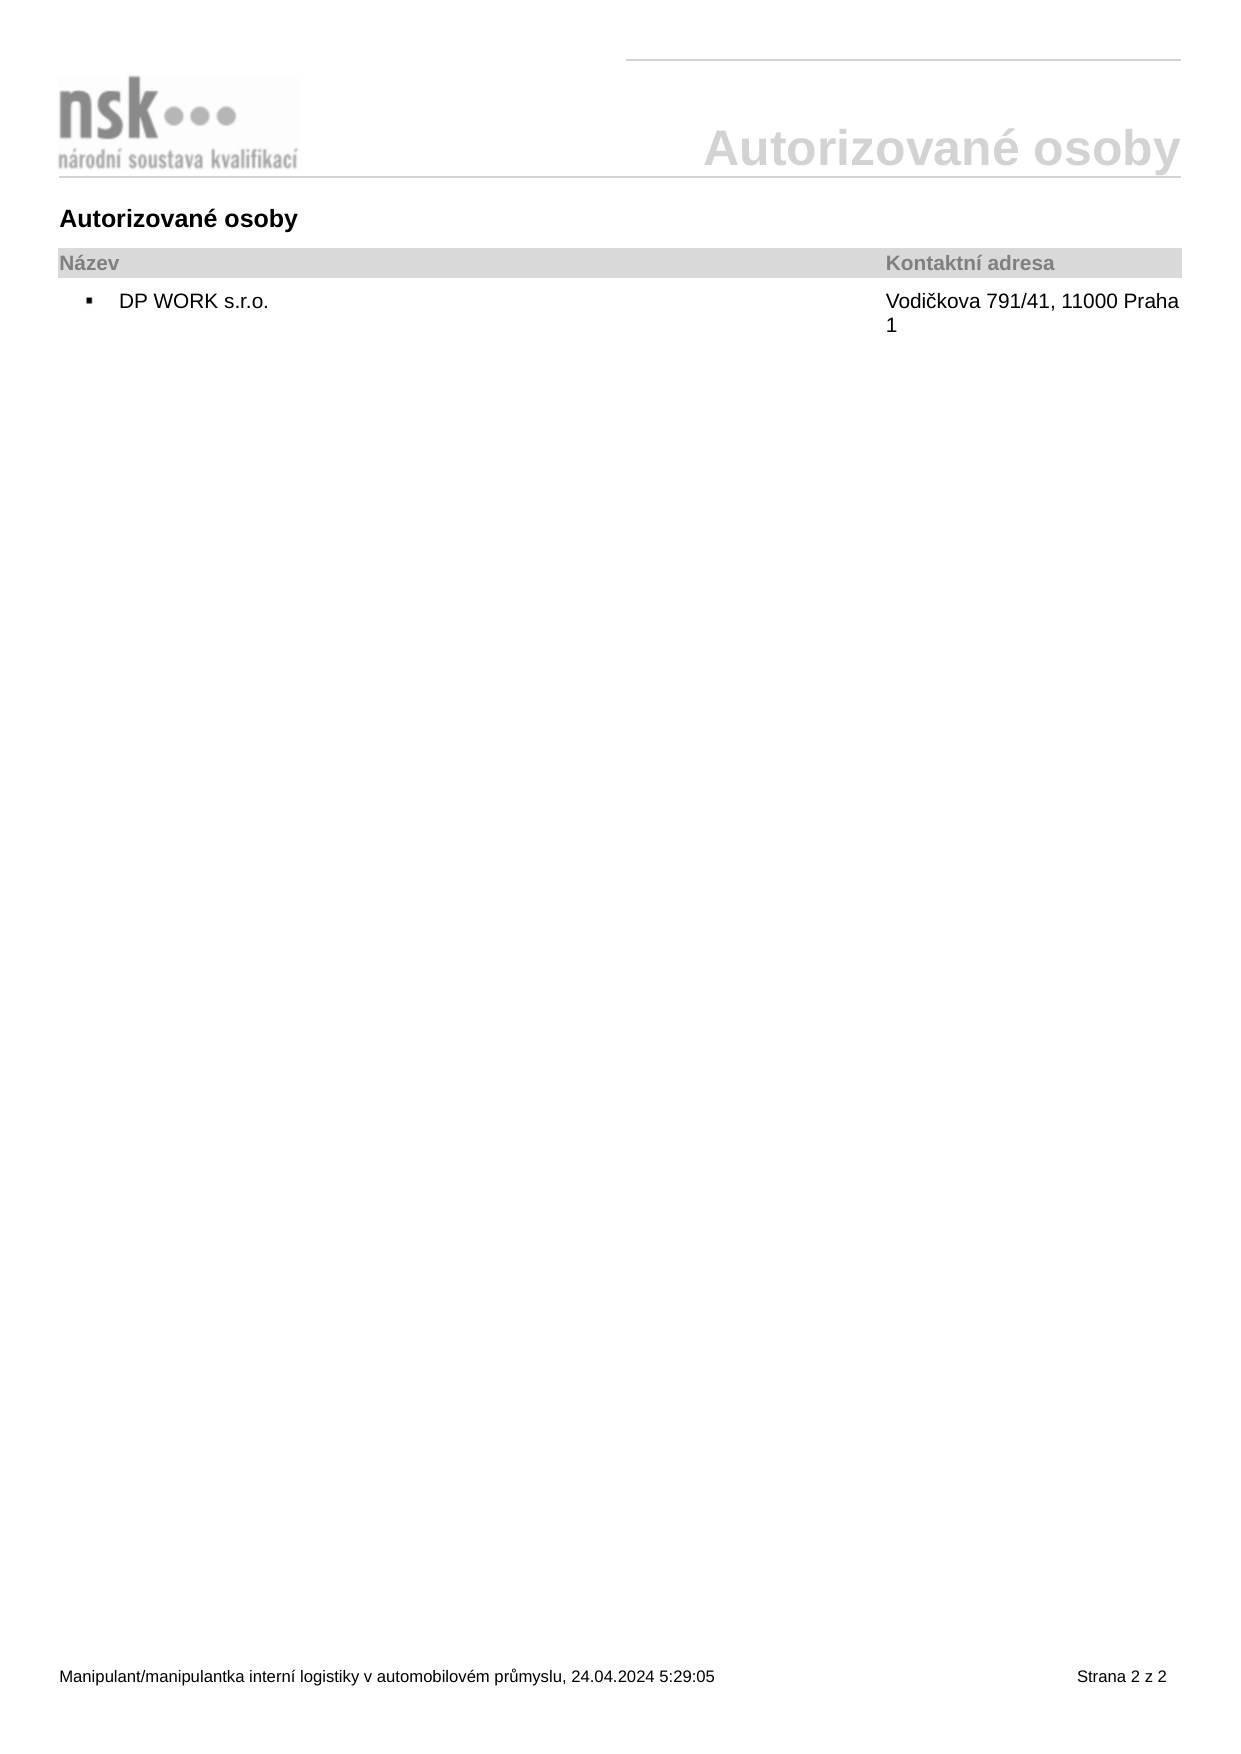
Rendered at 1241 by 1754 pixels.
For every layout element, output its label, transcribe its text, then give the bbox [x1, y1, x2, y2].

table_cell Autorizované osoby [59, 200, 1181, 236]
table_cell [481, 637, 617, 937]
table_cell [119, 236, 481, 248]
table_cell [886, 1237, 1167, 1448]
table_cell [59, 337, 119, 637]
table_cell [119, 1237, 481, 1448]
table_cell [860, 236, 886, 248]
table_cell [1167, 337, 1181, 637]
table_cell [481, 337, 617, 637]
table_cell [59, 278, 119, 288]
table_cell [860, 194, 886, 200]
table_cell [626, 314, 860, 337]
table_cell [119, 171, 481, 176]
table_cell [1167, 236, 1181, 248]
table_cell [626, 637, 860, 937]
table_cell [119, 314, 481, 337]
table_cell [886, 337, 1167, 637]
table_cell [59, 1448, 119, 1658]
table_cell [1167, 937, 1181, 1237]
table_cell [1167, 194, 1181, 200]
table_cell [119, 337, 481, 637]
table_cell [618, 937, 626, 1237]
table_cell [119, 194, 481, 200]
table_cell [618, 236, 626, 248]
table_cell Strana 2 z 2 [860, 1658, 1167, 1694]
table_cell [481, 937, 617, 1237]
table_cell [619, 59, 626, 170]
table_cell [626, 1448, 860, 1658]
table_cell [119, 1448, 481, 1658]
table_cell [481, 171, 617, 176]
picture [57, 59, 619, 171]
table_cell [618, 1448, 626, 1658]
table_cell [618, 637, 626, 937]
table_cell Autorizované osoby [626, 61, 1181, 176]
table_cell Vodičkova 791/41, 11000 Praha 1 [886, 289, 1181, 337]
table_cell [481, 194, 617, 200]
table_cell [59, 937, 119, 1237]
table_cell [860, 337, 886, 637]
table_cell [1167, 1658, 1181, 1694]
table_cell Název [60, 250, 885, 277]
table_cell [626, 937, 860, 1237]
table_cell [626, 236, 860, 248]
table_cell [618, 1237, 626, 1448]
table_cell [481, 314, 617, 337]
table_cell [119, 937, 481, 1237]
table_cell [860, 278, 886, 289]
table_cell [59, 236, 119, 248]
table_cell [481, 236, 617, 248]
table_cell [618, 337, 626, 637]
table_cell [59, 637, 119, 937]
table_cell [618, 170, 626, 176]
table_cell Manipulant/manipulantka interní logistiky v automobilovém průmyslu, 24.04.2024 5:29:05 [59, 1658, 860, 1694]
table_cell [626, 194, 860, 200]
table_cell [618, 278, 626, 289]
table_cell [1167, 1237, 1181, 1448]
table_cell [1167, 637, 1181, 937]
table_cell [481, 1448, 617, 1658]
table_cell [886, 236, 1167, 248]
table_cell [886, 278, 1167, 289]
table_cell [59, 314, 119, 337]
table_cell [860, 1448, 886, 1658]
table_cell [886, 194, 1167, 200]
table_cell Kontaktní adresa [886, 250, 1180, 277]
table_cell [626, 337, 860, 637]
table_cell [860, 1237, 886, 1448]
table_cell [626, 1237, 860, 1448]
table_cell [59, 178, 1181, 194]
table_cell [59, 1237, 119, 1448]
table_cell [886, 937, 1167, 1237]
table_cell [1167, 1448, 1181, 1658]
table_cell [119, 637, 481, 937]
table_cell [59, 194, 119, 200]
table_cell [59, 171, 119, 176]
table_cell [618, 194, 626, 200]
table_cell [886, 1448, 1167, 1658]
table_cell DP WORK s.r.o. [119, 289, 886, 314]
table_cell [886, 637, 1167, 937]
table_cell [481, 1237, 617, 1448]
table_cell [860, 937, 886, 1237]
picture [59, 288, 119, 313]
table_cell [481, 278, 617, 289]
table_cell [860, 637, 886, 937]
table_cell [1167, 278, 1181, 289]
table_cell [119, 278, 481, 289]
table_cell [618, 314, 626, 337]
table_cell [860, 314, 886, 337]
table_cell [626, 278, 860, 289]
